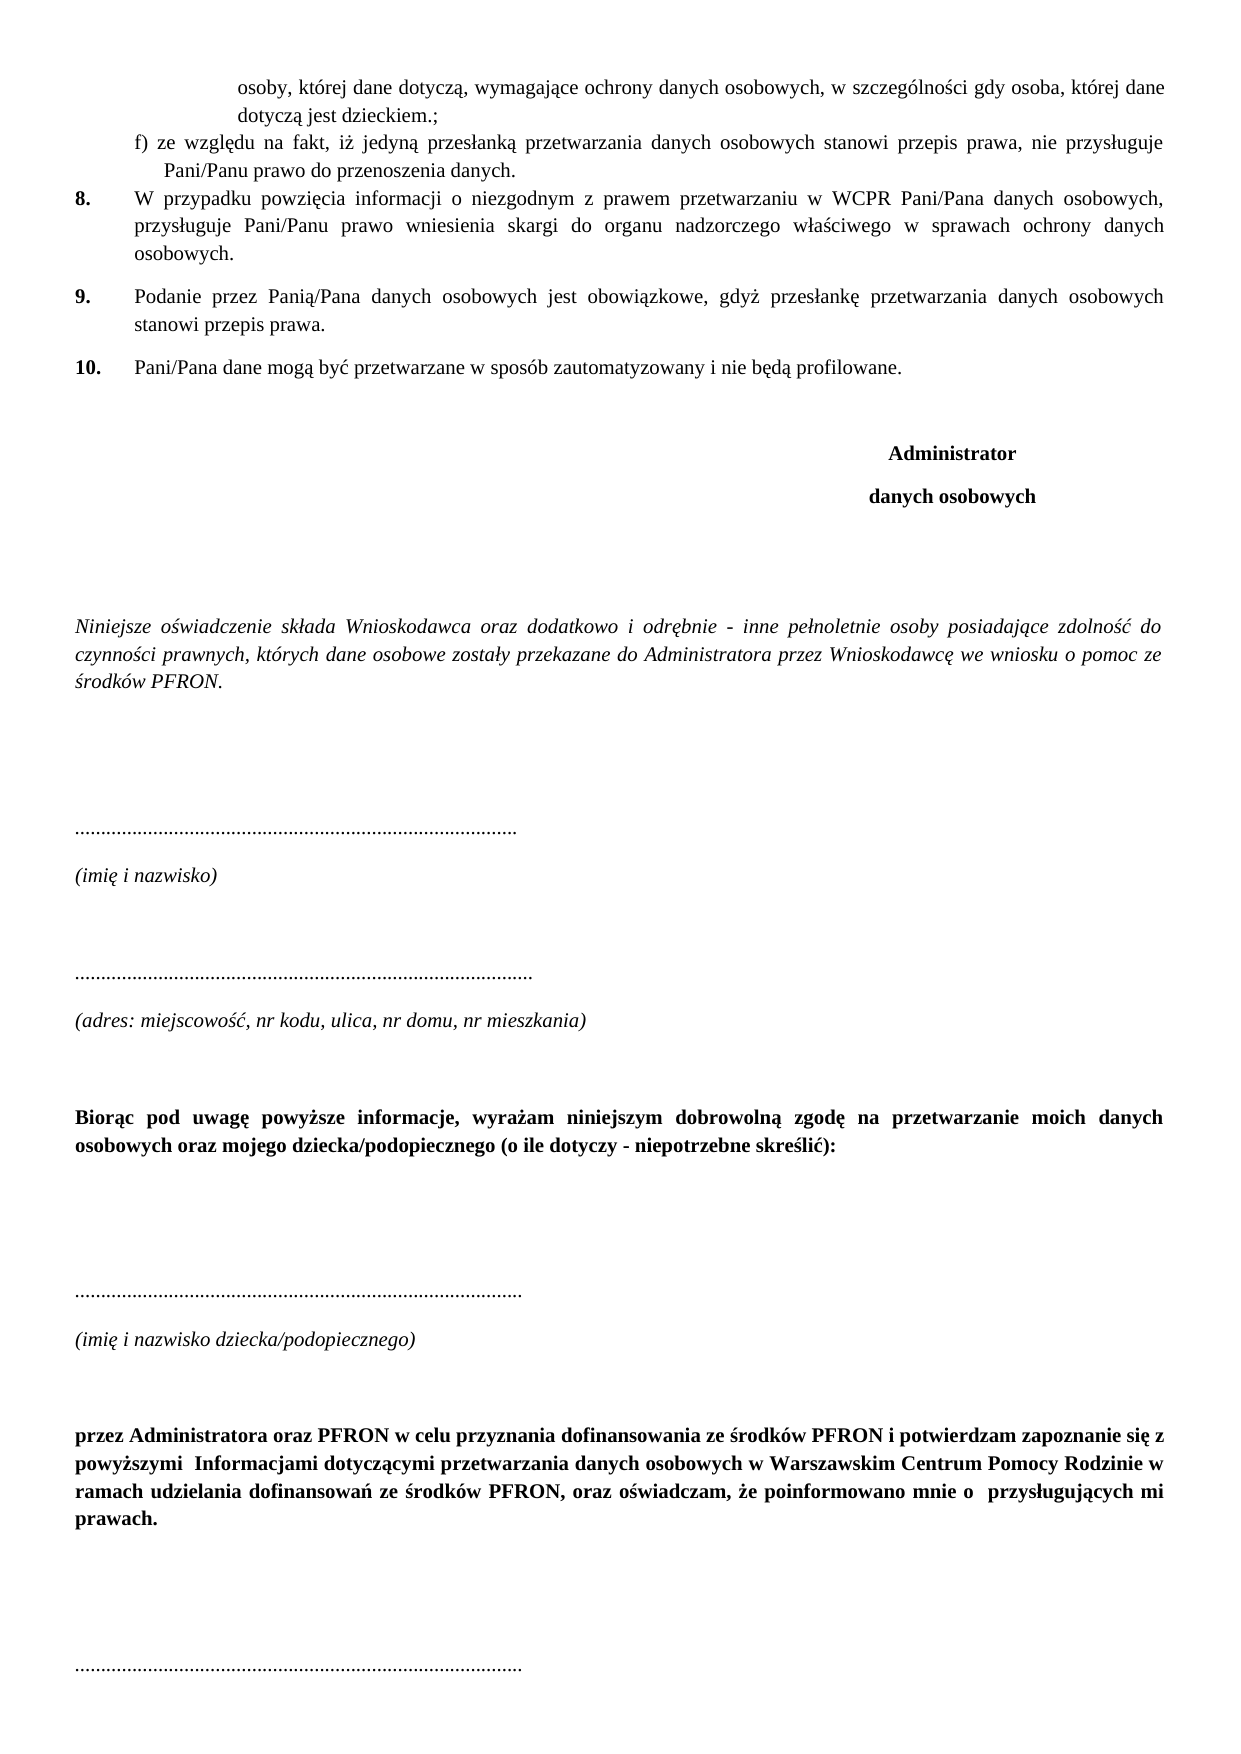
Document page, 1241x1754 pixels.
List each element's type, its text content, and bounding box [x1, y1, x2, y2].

list W przypadku powzięcia informacji o niezgodnym z prawem przetwarzaniu w WCPR Pani/Pana danych osobowych, przysługuje Pani/Panu prawo wniesienia skargi do organu nadzorczego właściwego w sprawach ochrony danych osobowych. [75, 185, 1165, 265]
text ........................................................................................ [75, 960, 1165, 984]
list osoby, której dane dotyczą, wymagające ochrony danych osobowych, w szczególności gdy osoba, której dane dotyczą jest dzieckiem.; [193, 75, 1165, 127]
text Niniejsze oświadczenie składa Wnioskodawca oraz dodatkowo i odrębnie - inne pełnoletnie osoby posiadające zdolność do czynności prawnych, których dane osobowe zostały przekazane do Administratora przez Wnioskodawcę we wniosku o pomoc ze środków PFRON. [75, 614, 1165, 693]
text (imię i nazwisko dziecka/podopiecznego) [75, 1327, 1165, 1351]
text ..................................................................................... [75, 814, 1165, 839]
text Biorąc pod uwagę powyższe informacje, wyrażam niniejszym dobrowolną zgodę na przetwarzanie moich danych osobowych oraz mojego dziecka/podopiecznego (o ile dotyczy - niepotrzebne skreślić): [75, 1105, 1165, 1157]
list Pani/Pana dane mogą być przetwarzane w sposób zautomatyzowany i nie będą profilowane. [75, 355, 1165, 379]
list Podanie przez Panią/Pana danych osobowych jest obowiązkowe, gdyż przesłankę przetwarzania danych osobowych stanowi przepis prawa. [75, 284, 1165, 336]
text przez Administratora oraz PFRON w celu przyznania dofinansowania ze środków PFRON i potwierdzam zapoznanie się z powyższymi Informacjami dotyczącymi przetwarzania danych osobowych w Warszawskim Centrum Pomocy Rodzinie w ramach udzielania dofinansowań ze środków PFRON, oraz oświadczam, że poinformowano mnie o przysługujących mi prawach. [75, 1423, 1165, 1530]
list danych osobowych [739, 484, 1165, 508]
text ...................................................................................... [75, 1652, 1165, 1676]
list f) ze względu na fakt, iż jedyną przesłanką przetwarzania danych osobowych stanowi przepis prawa, nie przysługuje Pani/Panu prawo do przenoszenia danych. [134, 130, 1165, 182]
text (imię i nazwisko) [75, 863, 1165, 887]
list Administrator [739, 441, 1165, 465]
text ...................................................................................... [75, 1278, 1165, 1302]
text (adres: miejscowość, nr kodu, ulica, nr domu, nr mieszkania) [75, 1008, 1165, 1032]
